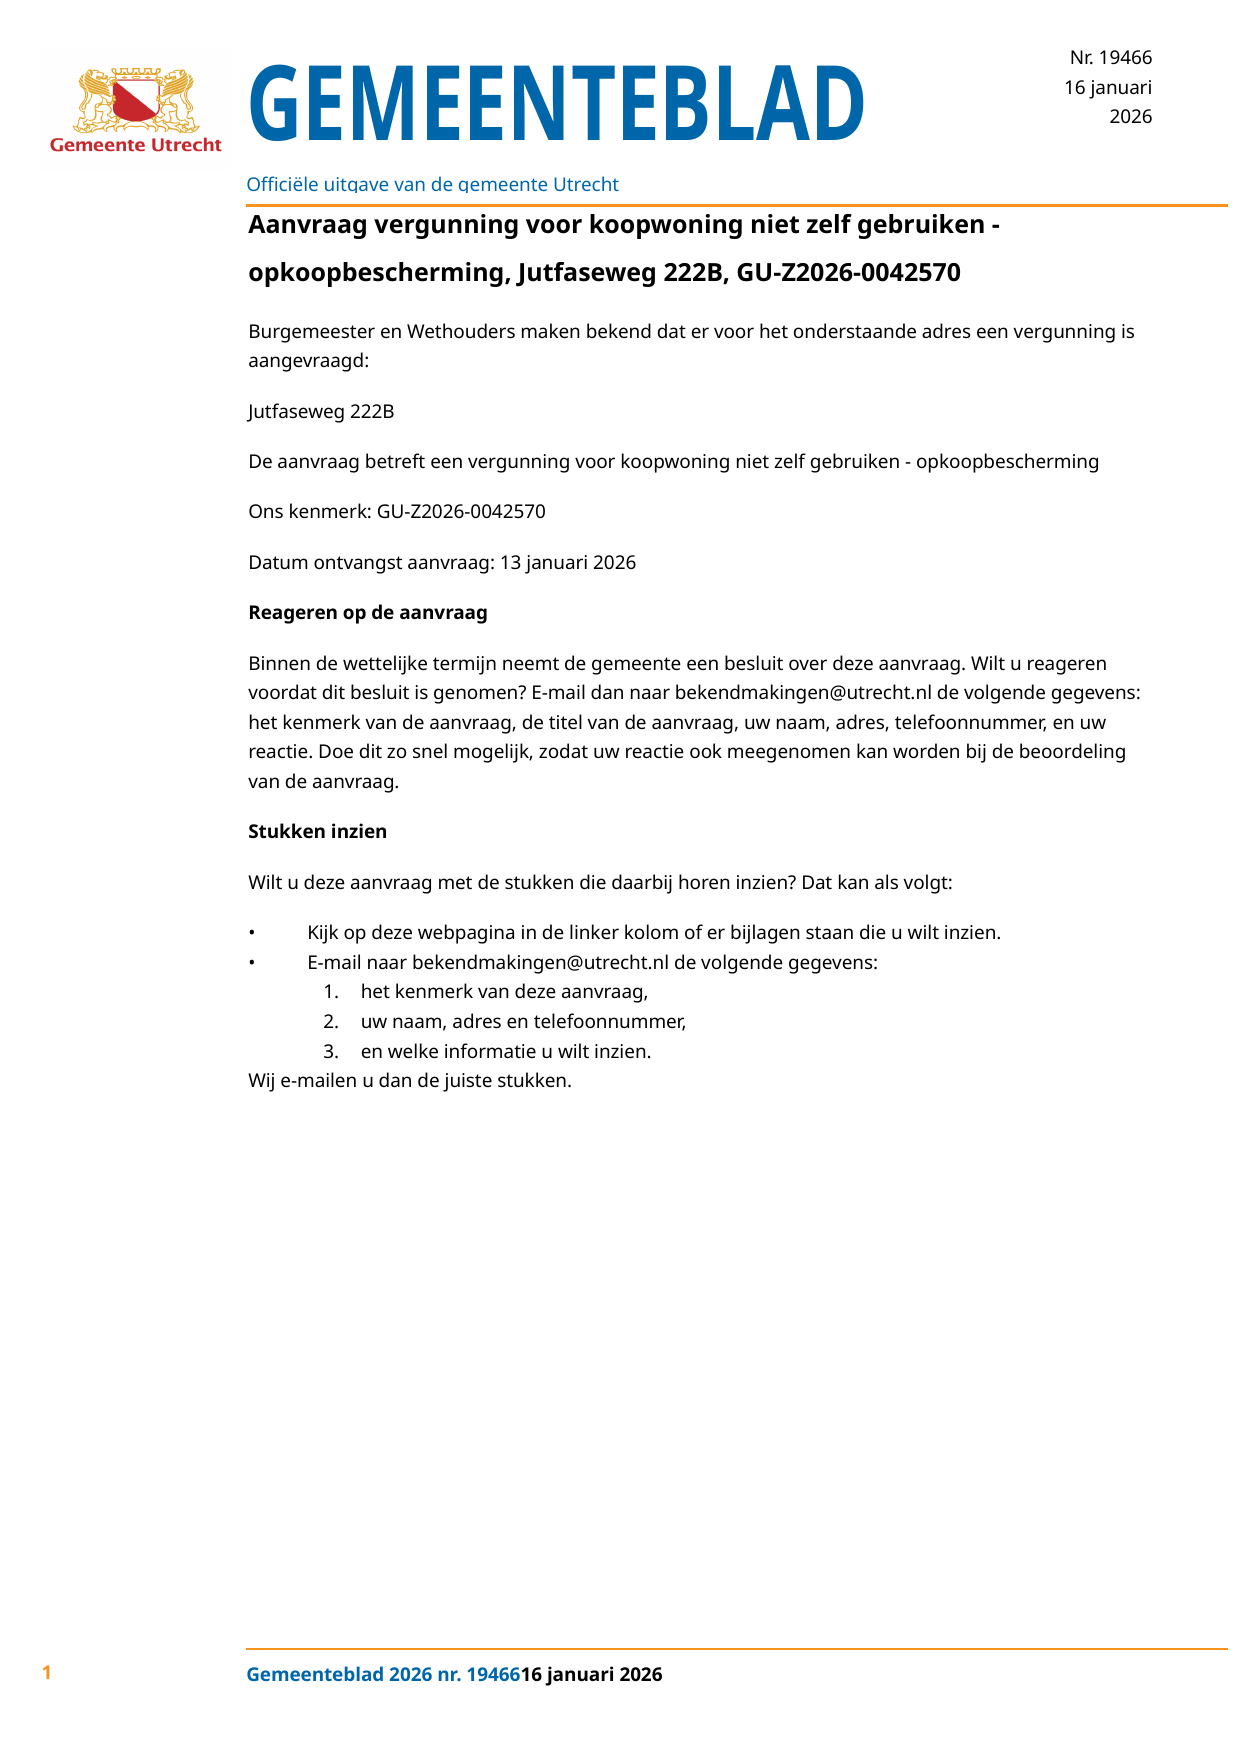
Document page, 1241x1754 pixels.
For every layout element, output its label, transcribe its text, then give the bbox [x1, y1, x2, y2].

text Wilt u deze aanvraag met de stukken die daarbij horen inzien? Dat kan als volgt: [248, 869, 1152, 895]
list uw naam, adres en telefoonnummer, [323, 1008, 1152, 1034]
text Wij e-mailen u dan de juiste stukken. [248, 1067, 1152, 1093]
text Binnen de wettelijke termijn neemt de gemeente een besluit over deze aanvraag. Wilt u reageren voordat dit besluit is genomen? E-mail dan naar bekendmakingen@utrecht.nl de volgende gegevens: het kenmerk van de aanvraag, de titel van de aanvraag, uw naam, adres, telefoonnummer, en uw reactie. Doe dit zo snel mogelijk, zodat uw reactie ook meegenomen kan worden bij de beoordeling van de aanvraag. [248, 650, 1152, 794]
text Datum ontvangst aanvraag: 13 januari 2026 [248, 549, 1152, 575]
text Ons kenmerk: GU-Z2026-0042570 [248, 499, 1152, 524]
list Kijk op deze webpagina in de linker kolom of er bijlagen staan die u wilt inzien. [248, 919, 1152, 945]
text Jutfaseweg 222B [248, 398, 1152, 424]
picture [41, 47, 231, 172]
text Burgemeester en Wethouders maken bekend dat er voor het onderstaande adres een vergunning is aangevraagd: [248, 318, 1152, 373]
text Aanvraag vergunning voor koopwoning niet zelf gebruiken - opkoopbescherming, Jutfaseweg 222B, GU-Z2026-0042570 [248, 207, 1152, 288]
text De aanvraag betreft een vergunning voor koopwoning niet zelf gebruiken - opkoopbescherming [248, 448, 1152, 474]
list en welke informatie u wilt inzien. [323, 1038, 1152, 1064]
list E-mail naar bekendmakingen@utrecht.nl de volgende gegevens: [248, 949, 1152, 975]
list het kenmerk van deze aanvraag, [323, 979, 1152, 1004]
text Reageren op de aanvraag [248, 599, 1152, 625]
text Stukken inzien [248, 819, 1152, 844]
